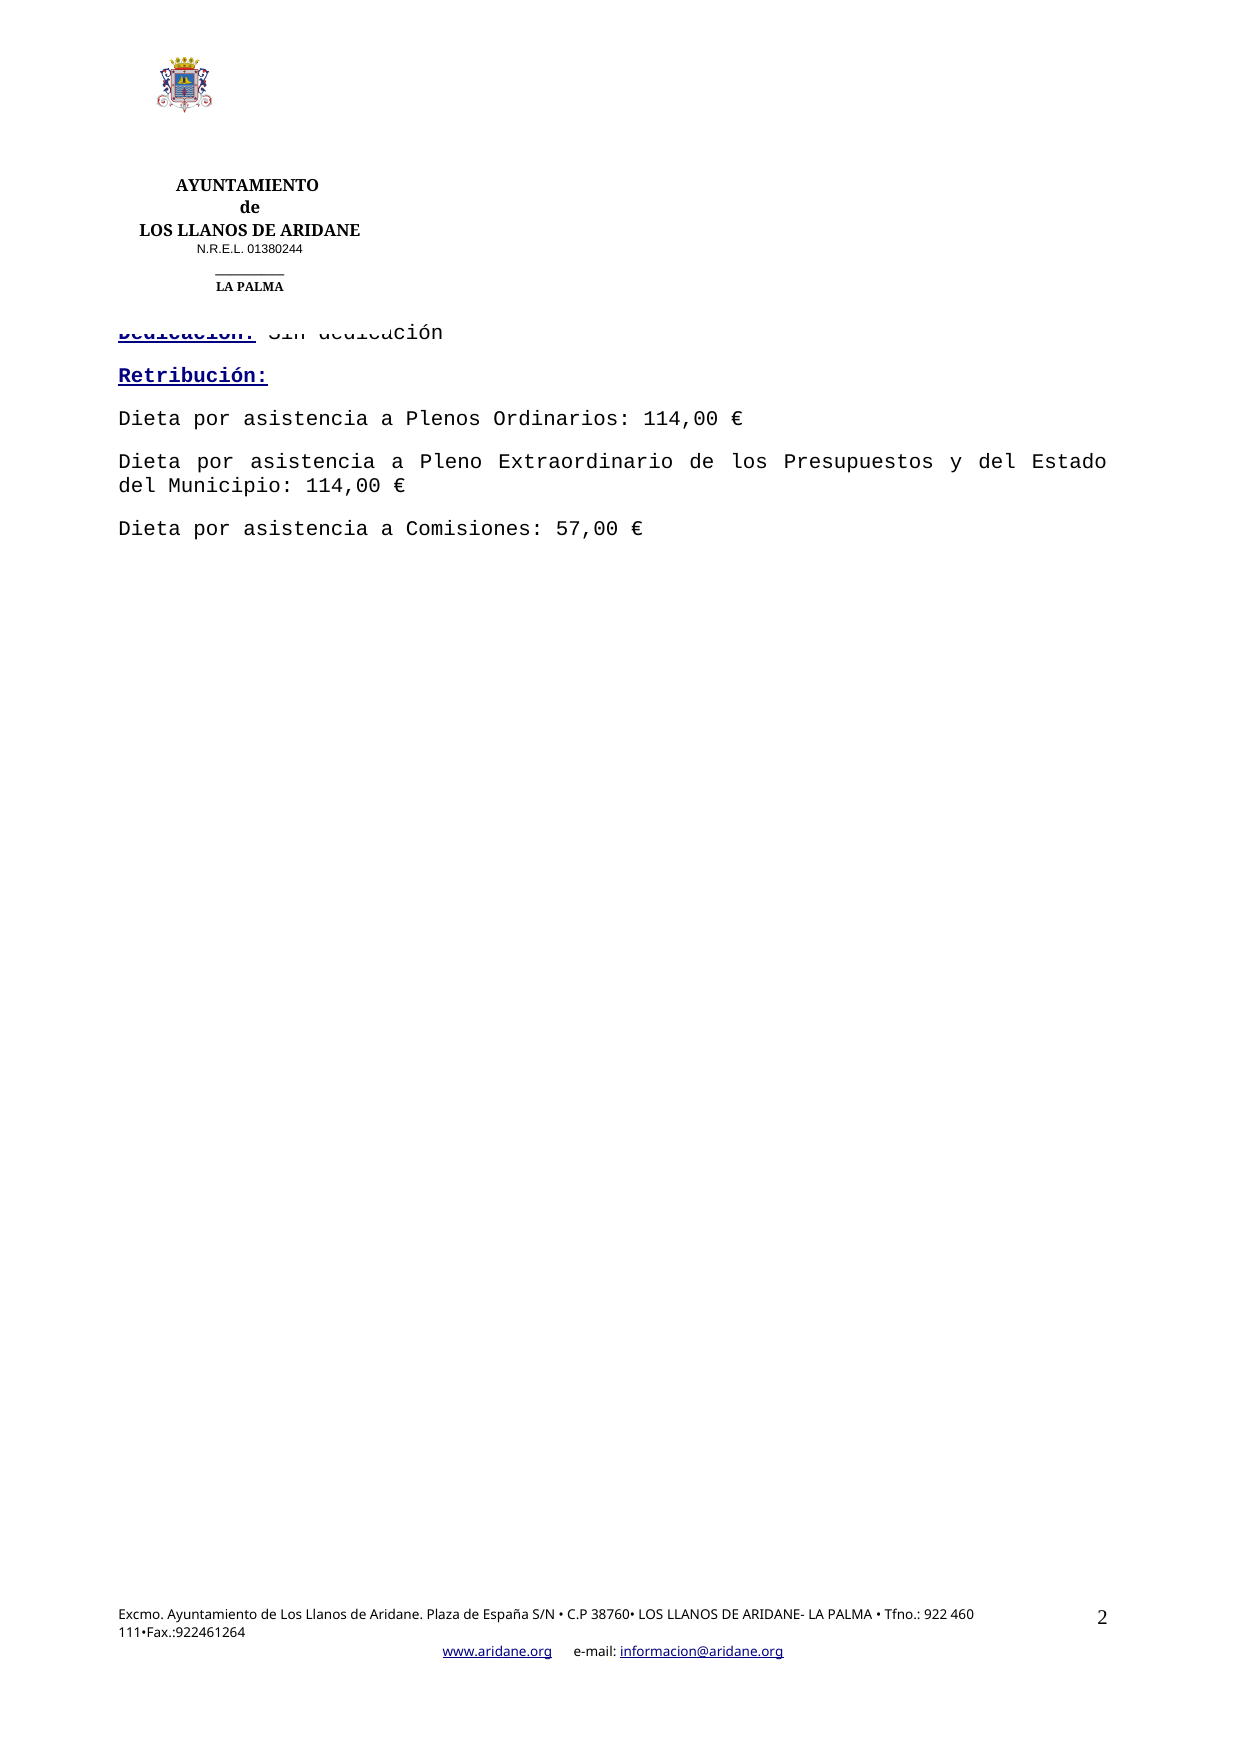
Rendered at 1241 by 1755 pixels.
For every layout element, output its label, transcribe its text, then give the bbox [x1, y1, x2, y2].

text Dieta por asistencia a Pleno Extraordinario de los Presupuestos y del Estado del Municipio: 114,00 € [118, 452, 1107, 499]
text Retribución: [118, 365, 1107, 389]
text Dieta por asistencia a Plenos Ordinarios: 114,00 € [118, 408, 1107, 432]
text Dedicación: Sin dedicación [118, 322, 1107, 346]
text Dieta por asistencia a Comisiones: 57,00 € [118, 518, 1107, 542]
